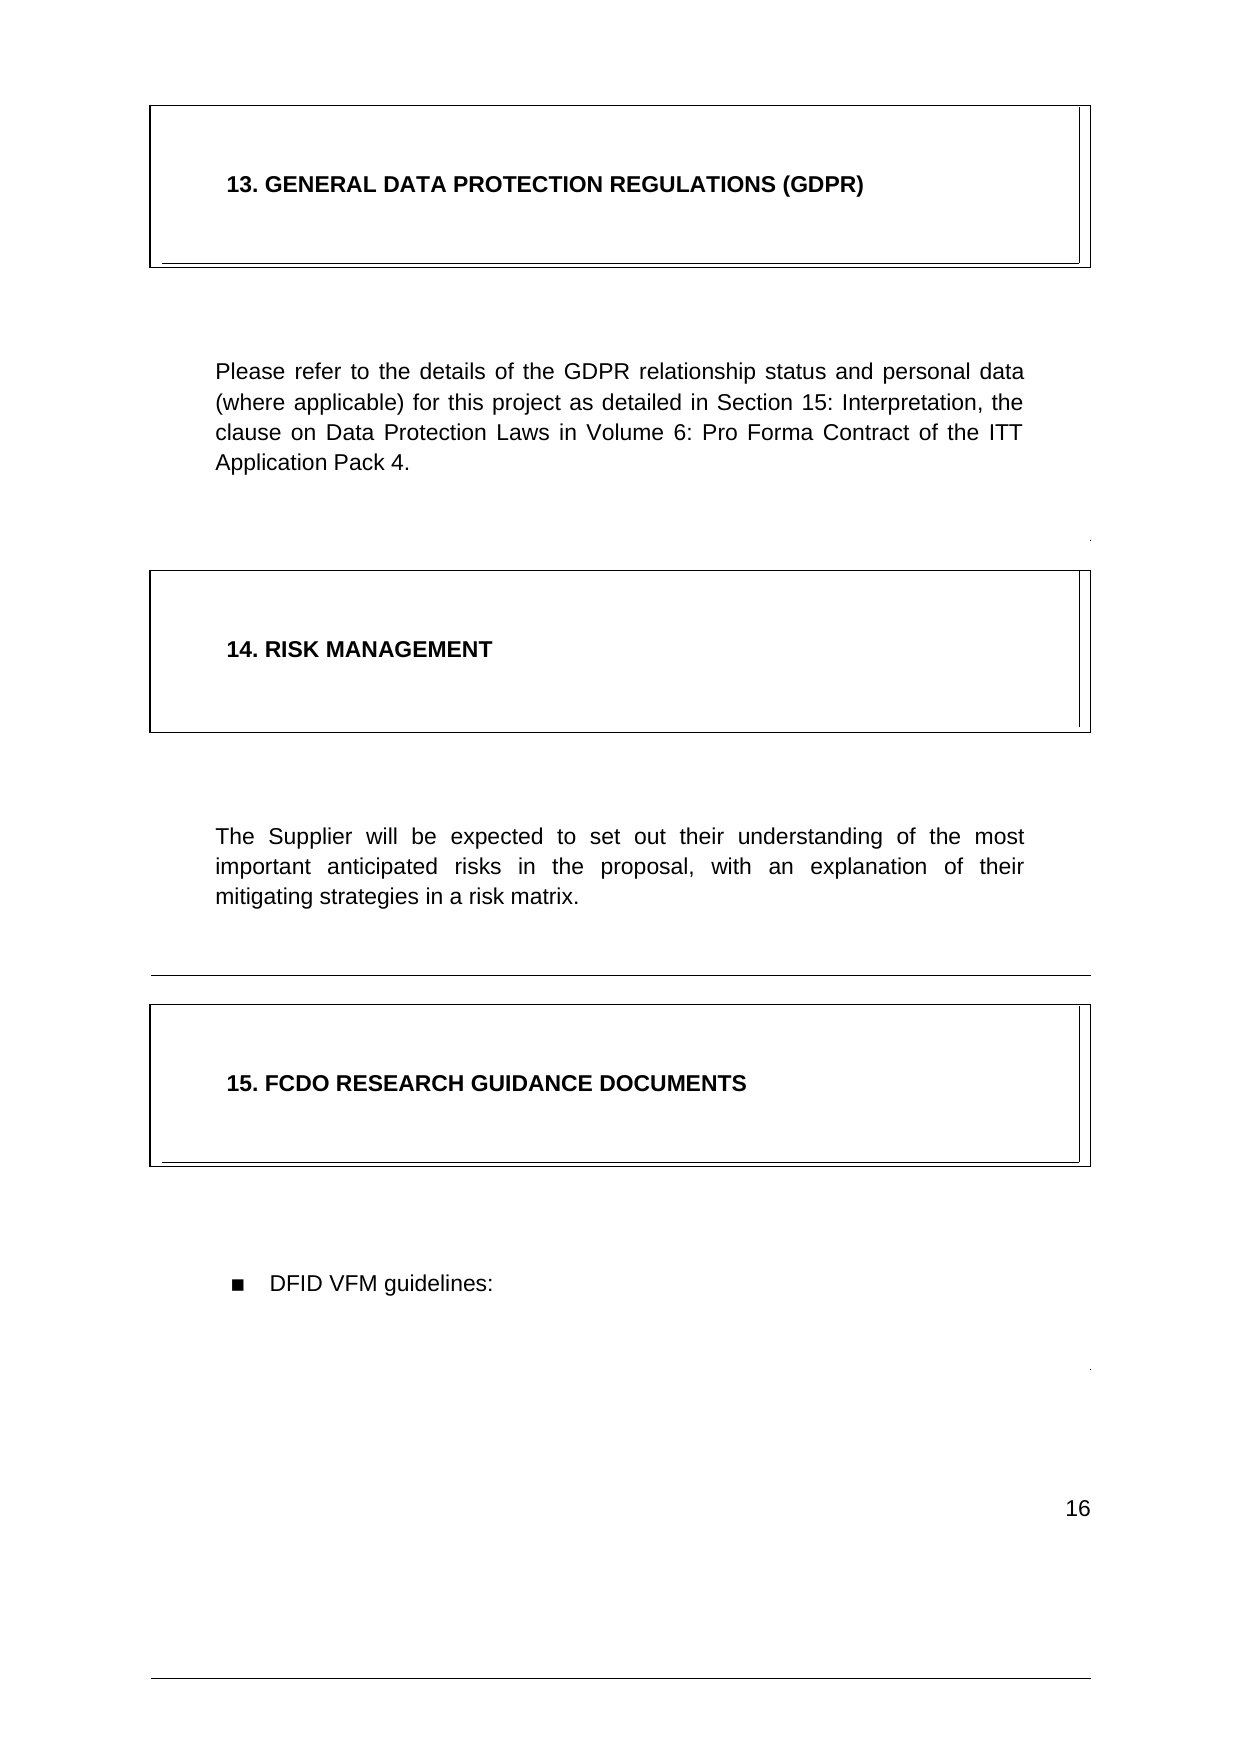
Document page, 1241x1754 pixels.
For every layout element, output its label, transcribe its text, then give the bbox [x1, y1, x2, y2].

table_header 14. RISK MANAGEMENT [151, 571, 1090, 732]
table_header 13. GENERAL DATA PROTECTION REGULATIONS (GDPR) [151, 106, 1090, 267]
list DFID VFM guidelines: [166, 1193, 1090, 1369]
text Please refer to the details of the GDPR relationship status and personal data (where applicable) for this project as detailed in Section 15: Interpretation, the clause on Data Protection Laws in Volume 6: Pro Forma Contract of the ITT Application Pack 4. [151, 294, 1090, 540]
table_header 15. FCDO RESEARCH GUIDANCE DOCUMENTS [151, 1005, 1090, 1166]
text The Supplier will be expected to set out their understanding of the most important anticipated risks in the proposal, with an explanation of their mitigating strategies in a risk matrix. [151, 759, 1090, 974]
